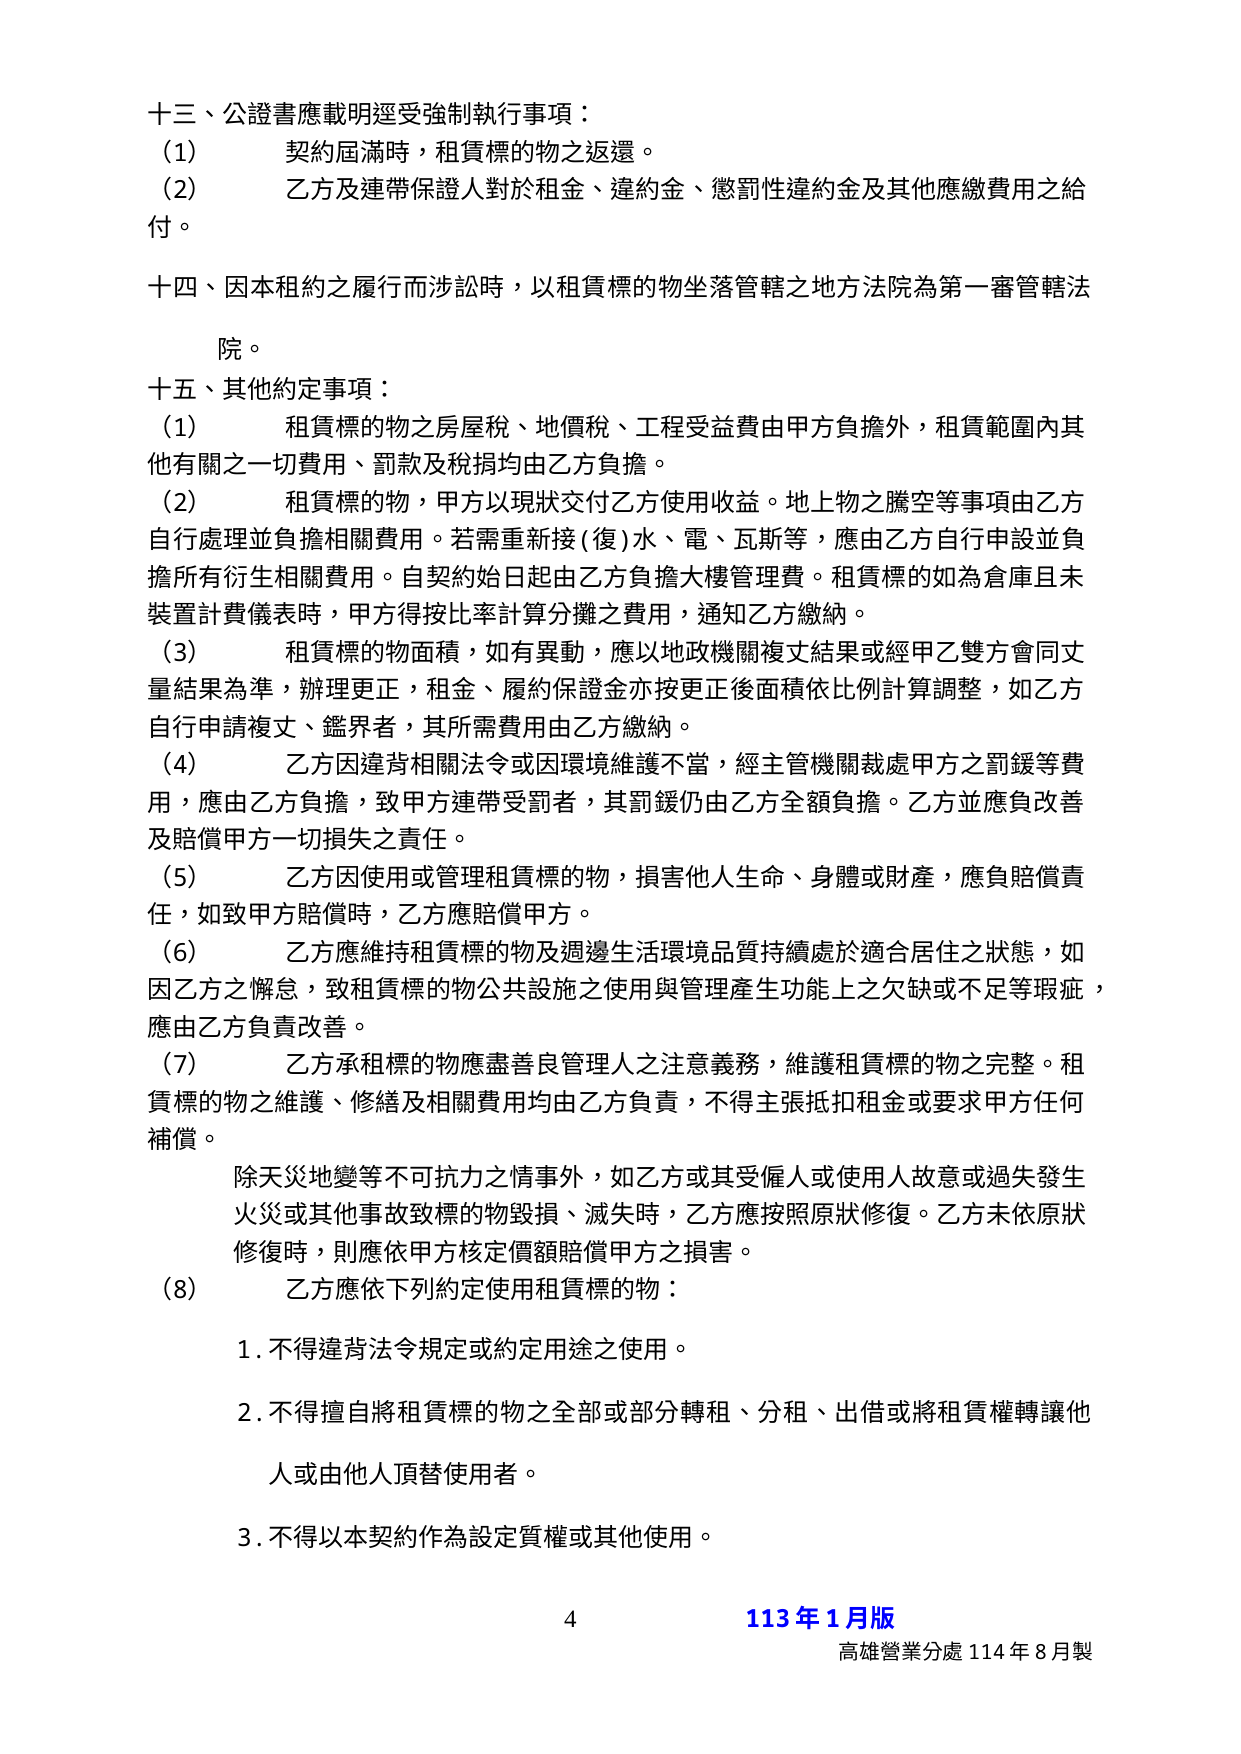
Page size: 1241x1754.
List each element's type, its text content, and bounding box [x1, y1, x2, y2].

list 租賃標的物面積，如有異動，應以地政機關複丈結果或經甲乙雙方會同丈量結果為準，辦理更正，租金、履約保證金亦按更正後面積依比例計算調整，如乙方自行申請複丈、鑑界者，其所需費用由乙方繳納。 [148, 631, 1087, 744]
list 乙方承租標的物應盡善良管理人之注意義務，維護租賃標的物之完整。租賃標的物之維護、修繕及相關費用均由乙方負責，不得主張抵扣租金或要求甲方任何補償。 [148, 1044, 1087, 1156]
list 乙方因違背相關法令或因環境維護不當，經主管機關裁處甲方之罰鍰等費用，應由乙方負擔，致甲方連帶受罰者，其罰鍰仍由乙方全額負擔。乙方並應負改善及賠償甲方一切損失之責任。 [148, 744, 1087, 856]
list 不得違背法令規定或約定用途之使用。 [236, 1306, 1092, 1369]
list 乙方因使用或管理租賃標的物，損害他人生命、身體或財產，應負賠償責任，如致甲方賠償時，乙方應賠償甲方。 [148, 856, 1087, 931]
list 契約屆滿時，租賃標的物之返還。 [148, 131, 1087, 169]
text 十四、因本租約之履行而涉訟時，以租賃標的物坐落管轄之地方法院為第一審管轄法院。 [148, 244, 1092, 369]
text 十三、公證書應載明逕受強制執行事項： [148, 94, 1092, 131]
list 乙方應依下列約定使用租賃標的物： [148, 1269, 1087, 1306]
list 不得擅自將租賃標的物之全部或部分轉租、分租、出借或將租賃權轉讓他人或由他人頂替使用者。 [237, 1369, 1092, 1494]
list 租賃標的物，甲方以現狀交付乙方使用收益。地上物之騰空等事項由乙方自行處理並負擔相關費用。若需重新接(復)水、電、瓦斯等，應由乙方自行申設並負擔所有衍生相關費用。自契約始日起由乙方負擔大樓管理費。租賃標的如為倉庫且未裝置計費儀表時，甲方得按比率計算分攤之費用，通知乙方繳納。 [148, 481, 1087, 631]
list 租賃標的物之房屋稅、地價稅、工程受益費由甲方負擔外，租賃範圍內其他有關之一切費用、罰款及稅捐均由乙方負擔。 [148, 406, 1087, 481]
text 十五、其他約定事項： [148, 369, 1092, 406]
text 除天災地變等不可抗力之情事外，如乙方或其受僱人或使用人故意或過失發生火災或其他事故致標的物毀損、滅失時，乙方應按照原狀修復。乙方未依原狀修復時，則應依甲方核定價額賠償甲方之損害。 [233, 1156, 1087, 1269]
list 乙方應維持租賃標的物及週邊生活環境品質持續處於適合居住之狀態，如因乙方之懈怠，致租賃標的物公共設施之使用與管理產生功能上之欠缺或不足等瑕疵，應由乙方負責改善。 [148, 931, 1087, 1044]
list 不得以本契約作為設定質權或其他使用。 [237, 1494, 1092, 1556]
list 乙方及連帶保證人對於租金、違約金、懲罰性違約金及其他應繳費用之給付。 [148, 169, 1087, 244]
